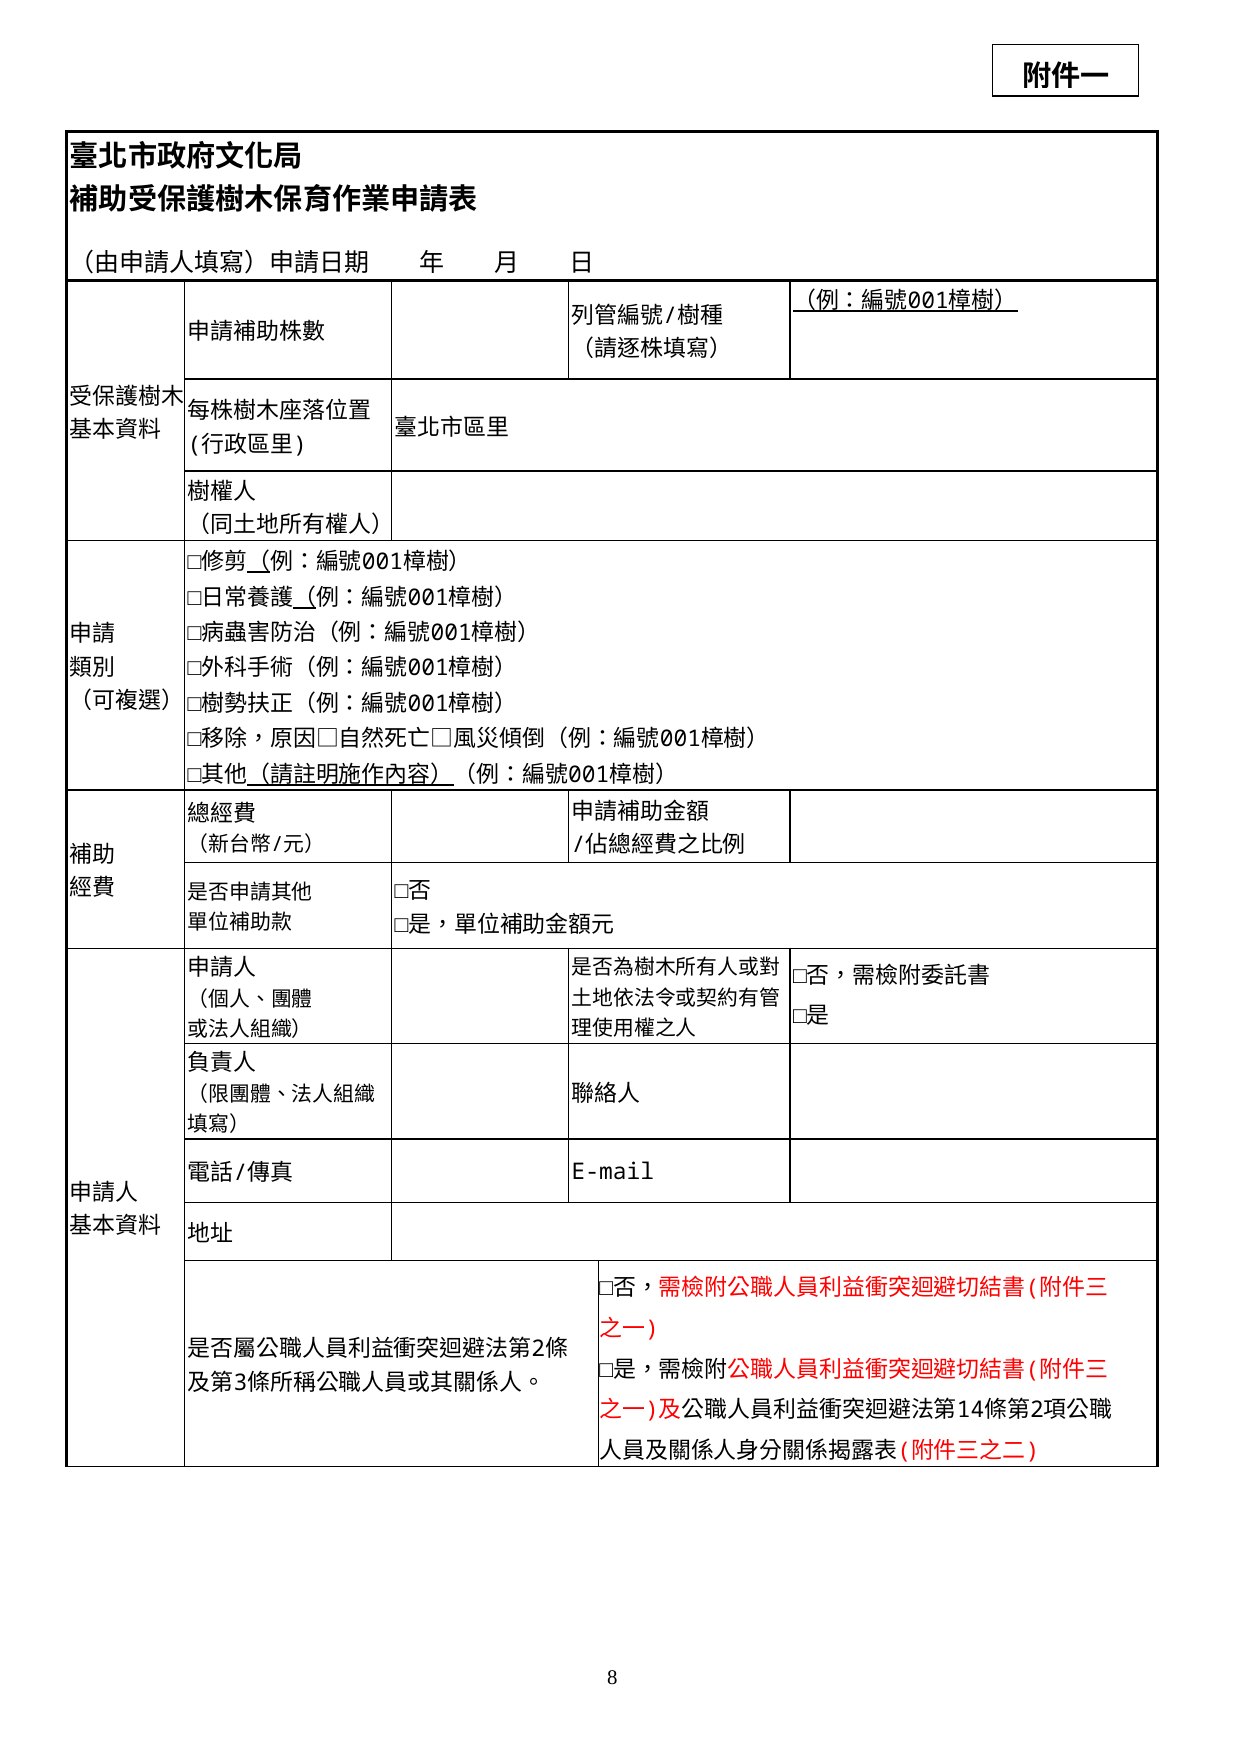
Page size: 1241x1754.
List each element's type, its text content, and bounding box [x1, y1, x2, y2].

table_cell 申請補助株數 [185, 282, 391, 378]
table_cell 是否為樹木所有人或對 土地依法令或契約有管 理使用權之人 [569, 949, 789, 1043]
table_cell □修剪（例：編號001樟樹） □日常養護（例：編號001樟樹） □病蟲害防治（例：編號001樟樹） □外科手術（例：編號001樟樹） □樹勢扶正（例：編號001樟樹） □移除，原因□自然死亡□風災傾倒（例：編號001樟樹） □其他（請註明施作內容）（例：編號001樟樹） [185, 541, 1156, 789]
table_cell 申請 類別 （可複選） [68, 541, 184, 789]
table_cell [392, 949, 568, 1043]
table_cell [392, 1140, 568, 1201]
table_cell 聯絡人 [569, 1044, 789, 1138]
table_cell 每株樹木座落位置 (行政區里) [185, 380, 391, 470]
table_cell □否，需檢附公職人員利益衝突迴避切結書(附件三 之一) □是，需檢附公職人員利益衝突迴避切結書(附件三 之一)及公職人員利益衝突迴避法第14條第2項公職 人員及關係人身分關係揭露表(附件三之二) [599, 1261, 1156, 1466]
table_cell [392, 472, 1156, 539]
table_cell [791, 791, 1156, 862]
table_cell 列管編號/樹種 （請逐株填寫） [569, 282, 789, 378]
table_cell 是否申請其他 單位補助款 [185, 863, 391, 947]
table_header 臺北市政府文化局 補助受保護樹木保育作業申請表 （由申請人填寫）申請日期 年 月 日 [68, 133, 1156, 279]
table_cell □否，需檢附委託書 □是 [791, 949, 1156, 1043]
table_cell □否 □是，單位補助金額元 [392, 863, 1156, 947]
table_cell （例：編號001樟樹） [791, 282, 1156, 378]
table_cell [392, 282, 568, 378]
table_cell E-mail [569, 1140, 789, 1201]
table_cell 樹權人 （同土地所有權人） [185, 472, 391, 539]
table_cell [392, 1203, 1156, 1260]
table_cell 總經費 （新台幣/元） [185, 791, 391, 862]
table_cell 補助 經費 [68, 791, 184, 947]
table_cell [392, 1044, 568, 1138]
table_cell 臺北市區里 [392, 380, 1156, 470]
text 附件一 [1008, 52, 1123, 88]
table_cell 申請人 基本資料 [68, 949, 184, 1466]
table_cell 地址 [185, 1203, 391, 1260]
table_cell 電話/傳真 [185, 1140, 391, 1201]
table_cell 是否屬公職人員利益衝突迴避法第2條 及第3條所稱公職人員或其關係人。 [185, 1261, 598, 1466]
table_cell 申請人 （個人、團體 或法人組織） [185, 949, 391, 1043]
table_cell [392, 791, 568, 862]
table_cell [791, 1140, 1156, 1201]
table_cell 申請補助金額 /佔總經費之比例 [569, 791, 789, 862]
table_cell 受保護樹木 基本資料 [68, 282, 184, 539]
table_cell 負責人 （限團體、法人組織 填寫） [185, 1044, 391, 1138]
table_cell [791, 1044, 1156, 1138]
